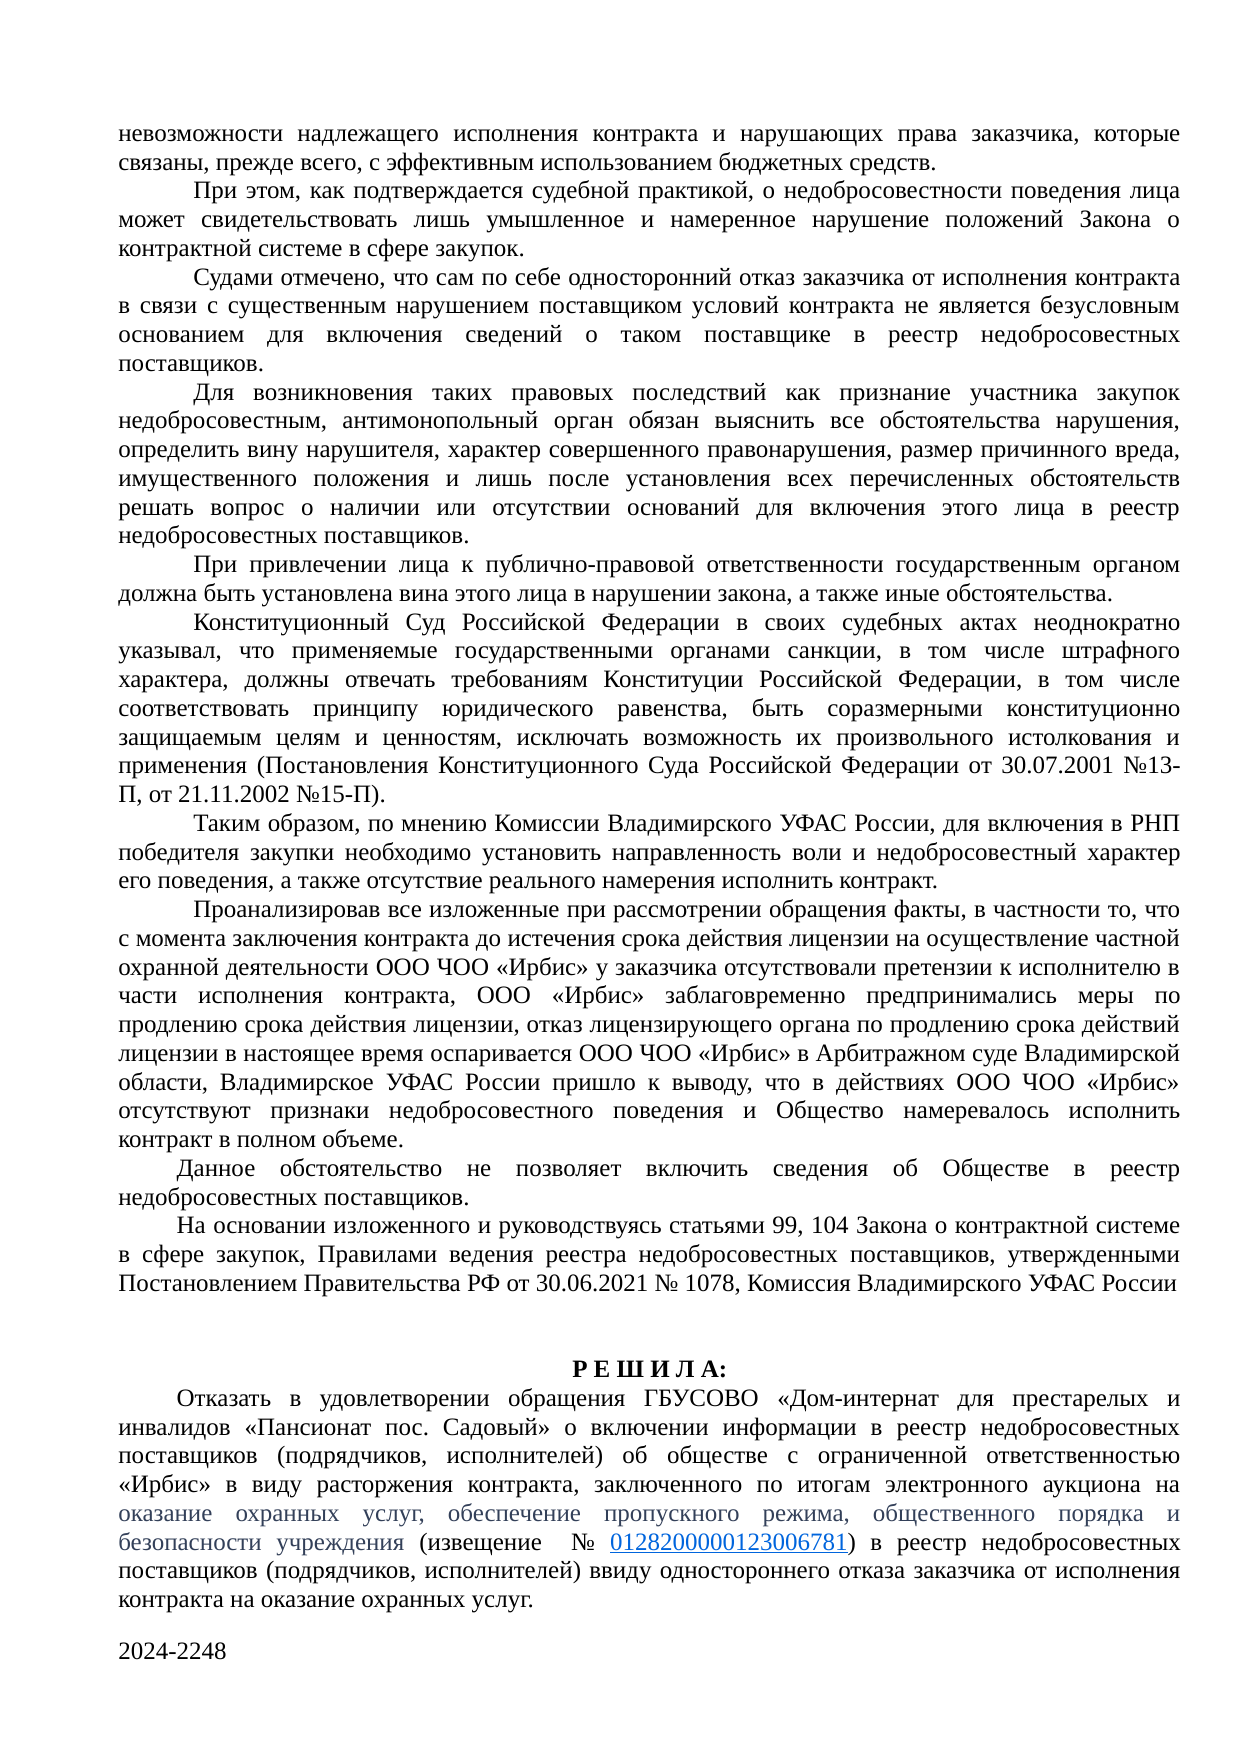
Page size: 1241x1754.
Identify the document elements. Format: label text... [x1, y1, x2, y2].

text При привлечении лица к публично-правовой ответственности государственным органом должна быть установлена вина этого лица в нарушении закона, а также иные обстоятельства. [118, 549, 1181, 607]
text Конституционный Суд Российской Федерации в своих судебных актах неоднократно указывал, что применяемые государственными органами санкции, в том числе штрафного характера, должны отвечать требованиям Конституции Российской Федерации, в том числе соответствовать принципу юридического равенства, быть соразмерными конституционно защищаемым целям и ценностям, исключать возможность их произвольного истолкования и применения (Постановления Конституционного Суда Российской Федерации от 30.07.2001 №13- П, от 21.11.2002 №15-П). [118, 607, 1181, 808]
text Для возникновения таких правовых последствий как признание участника закупок недобросовестным, антимонопольный орган обязан выяснить все обстоятельства нарушения, определить вину нарушителя, характер совершенного правонарушения, размер причинного вреда, имущественного положения и лишь после установления всех перечисленных обстоятельств решать вопрос о наличии или отсутствии оснований для включения этого лица в реестр недобросовестных поставщиков. [118, 377, 1181, 549]
text невозможности надлежащего исполнения контракта и нарушающих права заказчика, которые связаны, прежде всего, с эффективным использованием бюджетных средств. [118, 118, 1181, 176]
text Таким образом, по мнению Комиссии Владимирского УФАС России, для включения в РНП победителя закупки необходимо установить направленность воли и недобросовестный характер его поведения, а также отсутствие реального намерения исполнить контракт. [118, 808, 1181, 894]
text На основании изложенного и руководствуясь статьями 99, 104 Закона о контрактной системе в сфере закупок, Правилами ведения реестра недобросовестных поставщиков, утвержденными Постановлением Правительства РФ от 30.06.2021 № 1078, Комиссия Владимирского УФАС России [118, 1211, 1181, 1297]
text Р Е Ш И Л А: [118, 1354, 1181, 1383]
text Отказать в удовлетворении обращения ГБУСОВО «Дом-интернат для престарелых и инвалидов «Пансионат пос. Садовый» о включении информации в реестр недобросовестных поставщиков (подрядчиков, исполнителей) об обществе с ограниченной ответственностью «Ирбис» в виду расторжения контракта, заключенного по итогам электронного аукциона на оказание охранных услуг, обеспечение пропускного режима, общественного порядка и безопасности учреждения (извещение № 0128200000123006781) в реестр недобросовестных поставщиков (подрядчиков, исполнителей) ввиду одностороннего отказа заказчика от исполнения контракта на оказание охранных услуг. [118, 1383, 1181, 1613]
text Проанализировав все изложенные при рассмотрении обращения факты, в частности то, что с момента заключения контракта до истечения срока действия лицензии на осуществление частной охранной деятельности ООО ЧОО «Ирбис» у заказчика отсутствовали претензии к исполнителю в части исполнения контракта, ООО «Ирбис» заблаговременно предпринимались меры по продлению срока действия лицензии, отказ лицензирующего органа по продлению срока действий лицензии в настоящее время оспаривается ООО ЧОО «Ирбис» в Арбитражном суде Владимирской области, Владимирское УФАС России пришло к выводу, что в действиях ООО ЧОО «Ирбис» отсутствуют признаки недобросовестного поведения и Общество намеревалось исполнить контракт в полном объеме. [118, 894, 1181, 1153]
text Судами отмечено, что сам по себе односторонний отказ заказчика от исполнения контракта в связи с существенным нарушением поставщиком условий контракта не является безусловным основанием для включения сведений о таком поставщике в реестр недобросовестных поставщиков. [118, 262, 1181, 377]
text Данное обстоятельство не позволяет включить сведения об Обществе в реестр недобросовестных поставщиков. [118, 1153, 1181, 1211]
text При этом, как подтверждается судебной практикой, о недобросовестности поведения лица может свидетельствовать лишь умышленное и намеренное нарушение положений Закона о контрактной системе в сфере закупок. [118, 176, 1181, 262]
